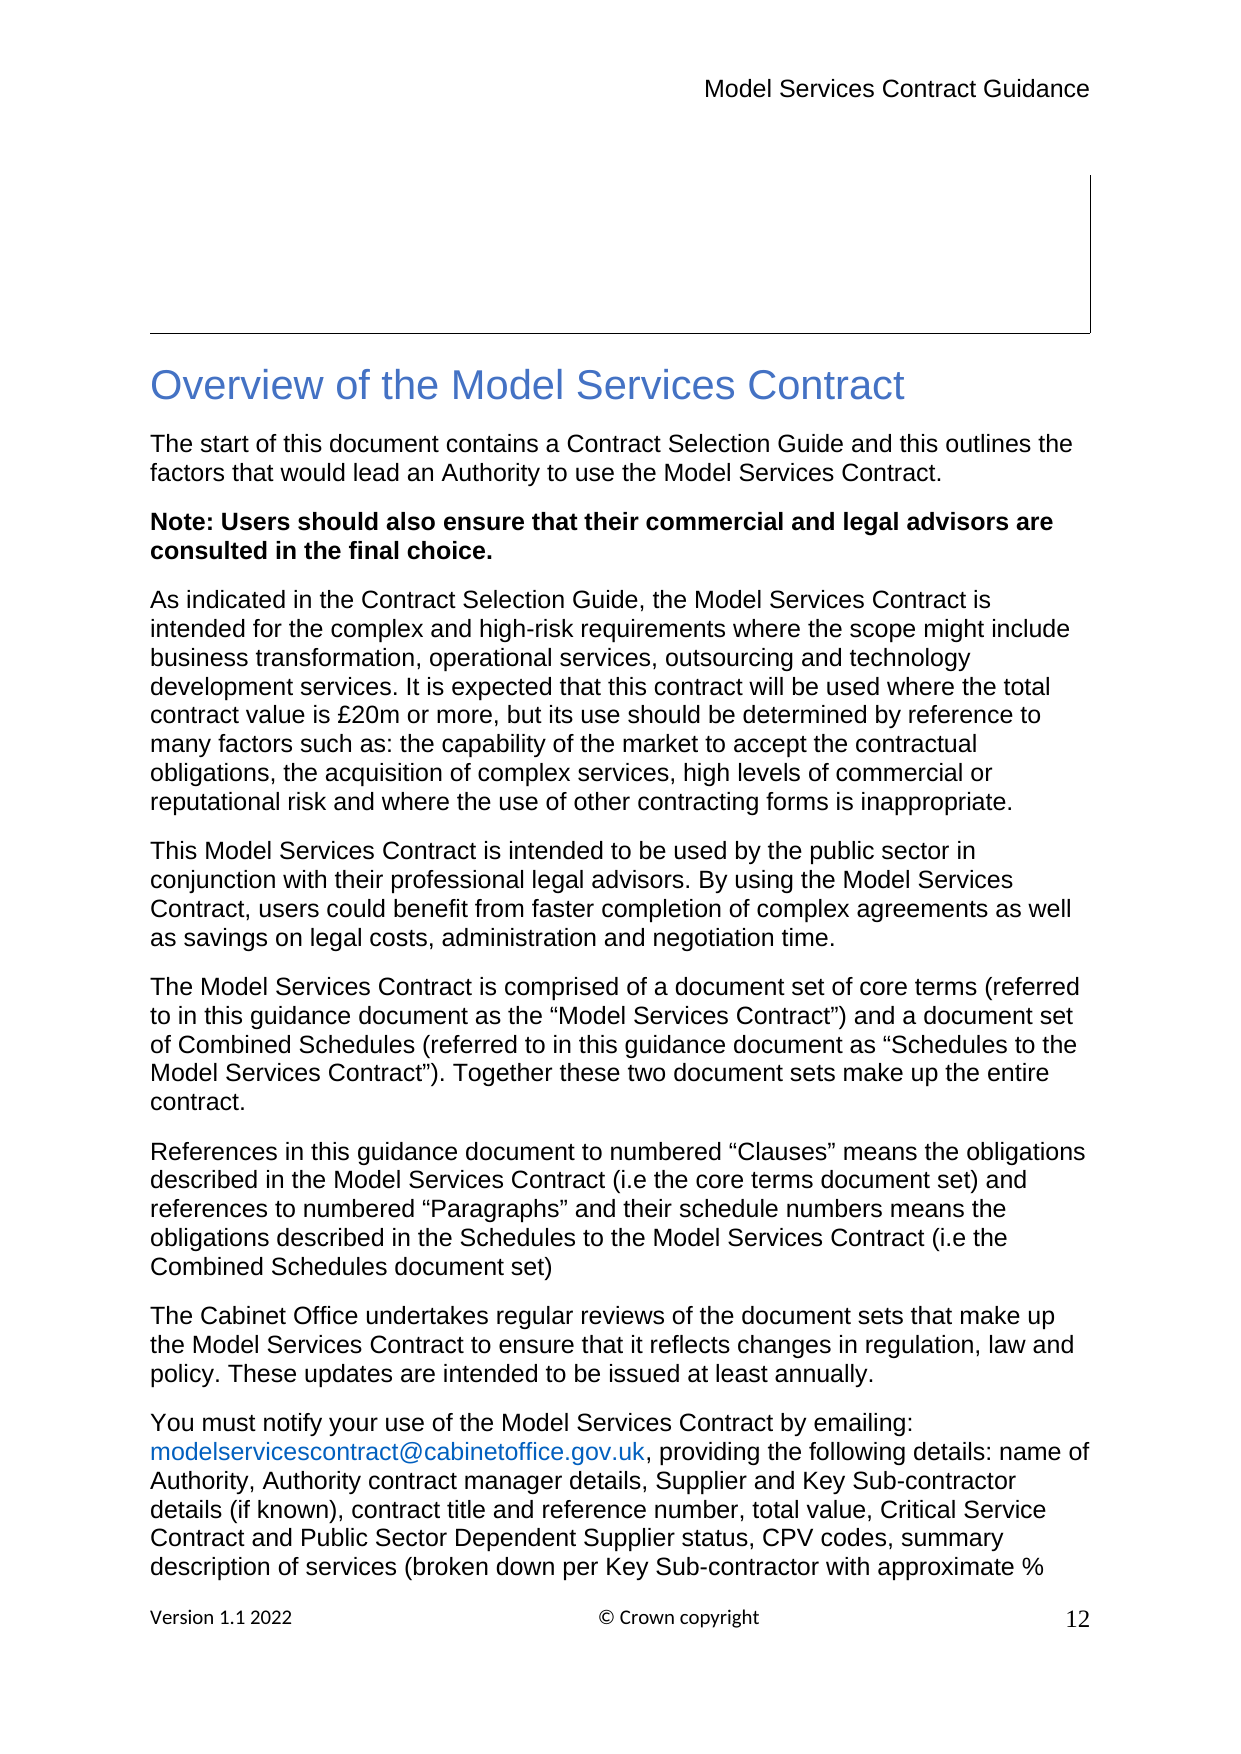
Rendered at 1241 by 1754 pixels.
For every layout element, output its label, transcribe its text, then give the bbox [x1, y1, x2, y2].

text References in this guidance document to numbered “Clauses” means the obligations described in the Model Services Contract (i.e the core terms document set) and references to numbered “Paragraphs” and their schedule numbers means the obligations described in the Schedules to the Model Services Contract (i.e the Combined Schedules document set) [150, 1137, 1090, 1280]
text The Cabinet Office undertakes regular reviews of the document sets that make up the Model Services Contract to ensure that it reflects changes in regulation, law and policy. These updates are intended to be issued at least annually. [150, 1301, 1090, 1387]
text Overview of the Model Services Contract [150, 360, 1090, 408]
text Note: Users should also ensure that their commercial and legal advisors are consulted in the final choice. [150, 507, 1090, 564]
text You must notify your use of the Model Services Contract by emailing: modelservicescontract@cabinetoffice.gov.uk, providing the following details: name of Authority, Authority contract manager details, Supplier and Key Sub-contractor details (if known), contract title and reference number, total value, Critical Service Contract and Public Sector Dependent Supplier status, CPV codes, summary description of services (broken down per Key Sub-contractor with approximate % [150, 1408, 1090, 1581]
text This Model Services Contract is intended to be used by the public sector in conjunction with their professional legal advisors. By using the Model Services Contract, users could benefit from faster completion of complex agreements as well as savings on legal costs, administration and negotiation time. [150, 836, 1090, 951]
text As indicated in the Contract Selection Guide, the Model Services Contract is intended for the complex and high-risk requirements where the scope might include business transformation, operational services, outsourcing and technology development services. It is expected that this contract will be used where the total contract value is £20m or more, but its use should be determined by reference to many factors such as: the capability of the market to accept the contractual obligations, the acquisition of complex services, high levels of commercial or reputational risk and where the use of other contracting forms is inappropriate. [150, 585, 1090, 815]
text The start of this document contains a Contract Selection Guide and this outlines the factors that would lead an Authority to use the Model Services Contract. [150, 429, 1090, 486]
text The Model Services Contract is comprised of a document set of core terms (referred to in this guidance document as the “Model Services Contract”) and a document set of Combined Schedules (referred to in this guidance document as “Schedules to the Model Services Contract”). Together these two document sets make up the entire contract. [150, 972, 1090, 1116]
